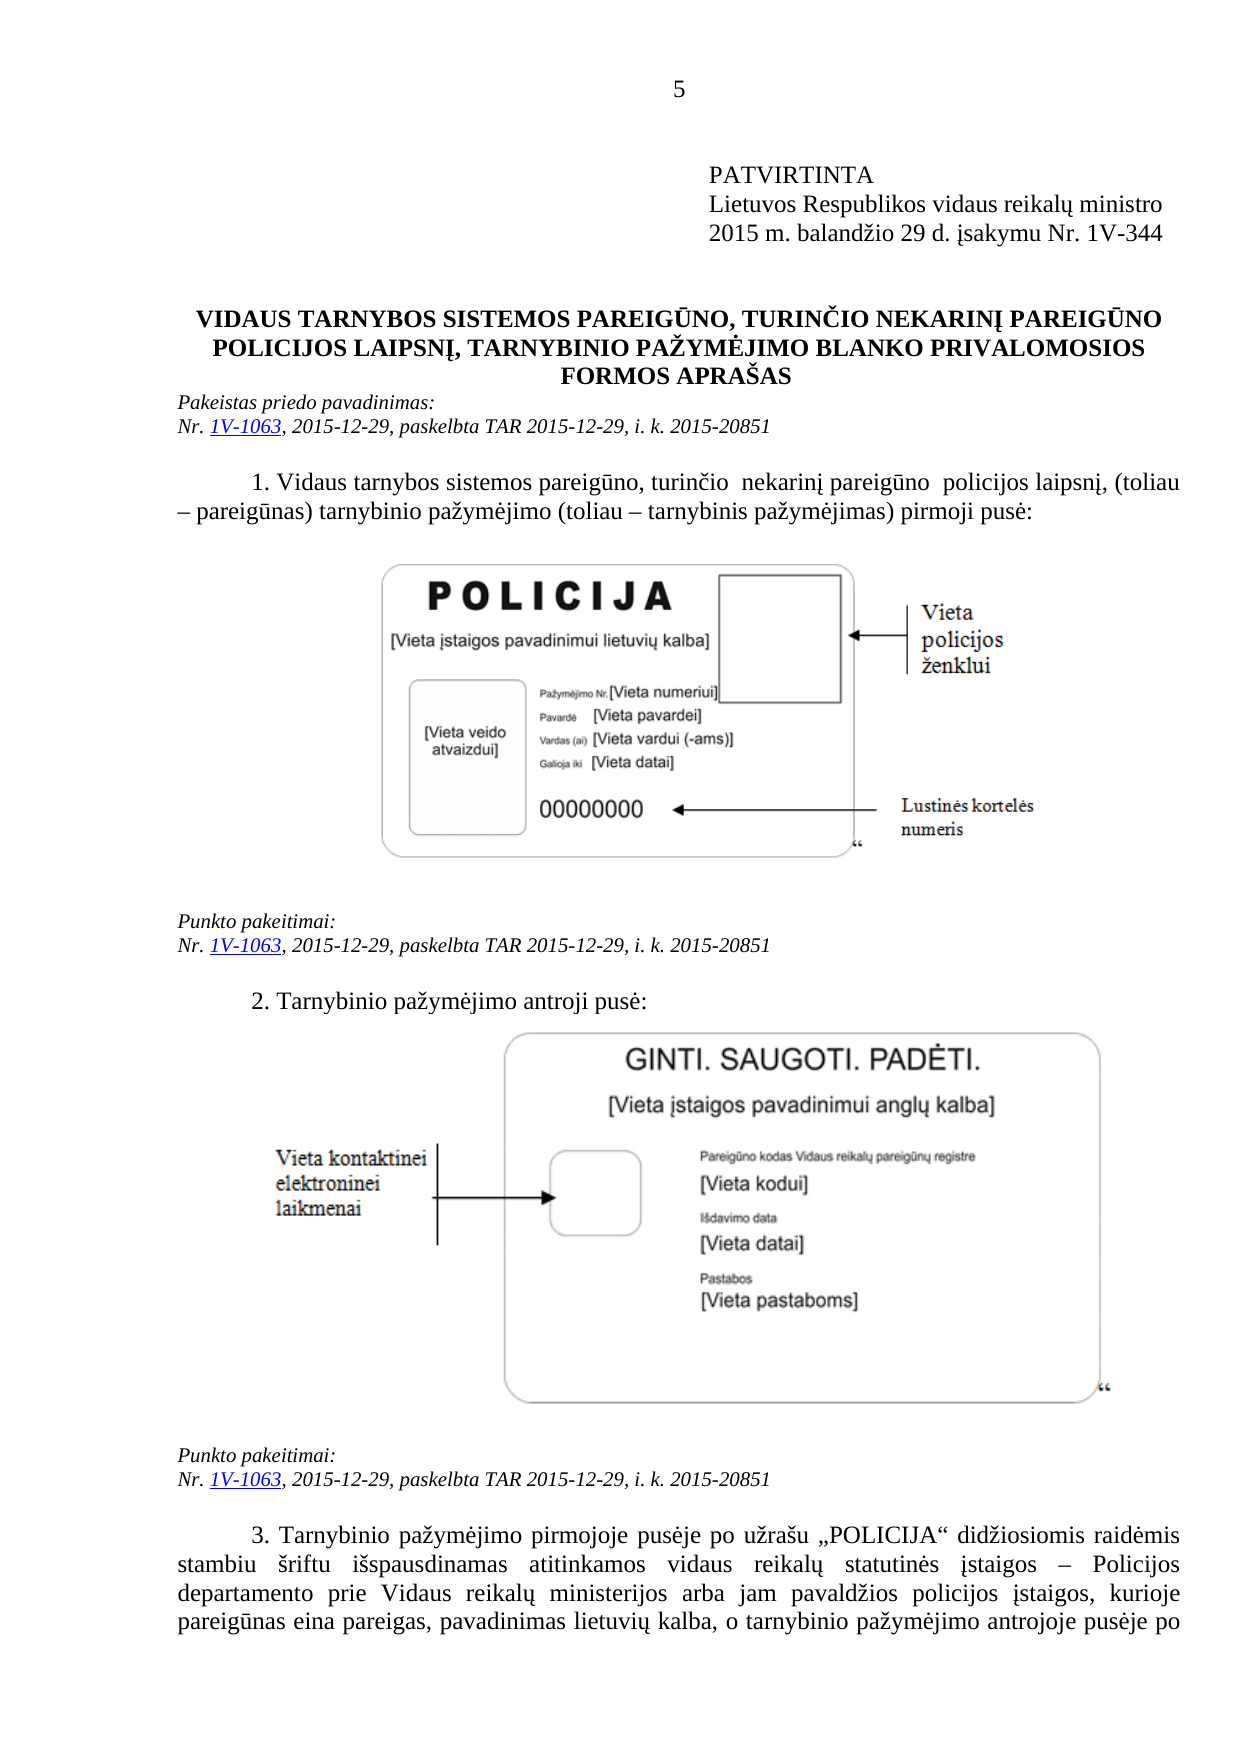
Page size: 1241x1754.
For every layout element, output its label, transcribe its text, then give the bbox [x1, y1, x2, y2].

text Lietuvos Respublikos vidaus reikalų ministro 2015 m. balandžio 29 d. įsakymu Nr. 1V-344 [709, 189, 1181, 246]
text VIDAUS TARNYBOS SISTEMOS PAREIGŪNO, TURINČIO NEKARINĮ PAREIGŪNO POLICIJOS LAIPSNĮ, TARNYBINIO PAŽYMĖJIMO BLANKO PRIVALOMOSIOS FORMOS APRAŠAS [177, 304, 1181, 390]
text Nr. 1V-1063, 2015-12-29, paskelbta TAR 2015-12-29, i. k. 2015-20851 [177, 414, 1181, 438]
text 1. Vidaus tarnybos sistemos pareigūno, turinčio nekarinį pareigūno policijos laipsnį, (toliau – pareigūnas) tarnybinio pažymėjimo (toliau – tarnybinis pažymėjimas) pirmoji pusė: [177, 467, 1181, 524]
text Nr. 1V-1063, 2015-12-29, paskelbta TAR 2015-12-29, i. k. 2015-20851 [177, 933, 1181, 957]
text 2. Tarnybinio pažymėjimo antroji pusė: [177, 986, 1181, 1014]
text PATVIRTINTA [709, 160, 1181, 189]
text Punkto pakeitimai: [177, 1443, 1181, 1467]
text Punkto pakeitimai: [177, 909, 1181, 933]
text Nr. 1V-1063, 2015-12-29, paskelbta TAR 2015-12-29, i. k. 2015-20851 [177, 1467, 1181, 1491]
text 3. Tarnybinio pažymėjimo pirmojoje pusėje po užrašu „POLICIJA“ didžiosiomis raidėmis stambiu šriftu išspausdinamas atitinkamos vidaus reikalų statutinės įstaigos – Policijos departamento prie Vidaus reikalų ministerijos arba jam pavaldžios policijos įstaigos, kurioje pareigūnas eina pareigas, pavadinimas lietuvių kalba, o tarnybinio pažymėjimo antrojoje pusėje po [177, 1520, 1181, 1635]
text Pakeistas priedo pavadinimas: [177, 390, 1181, 414]
